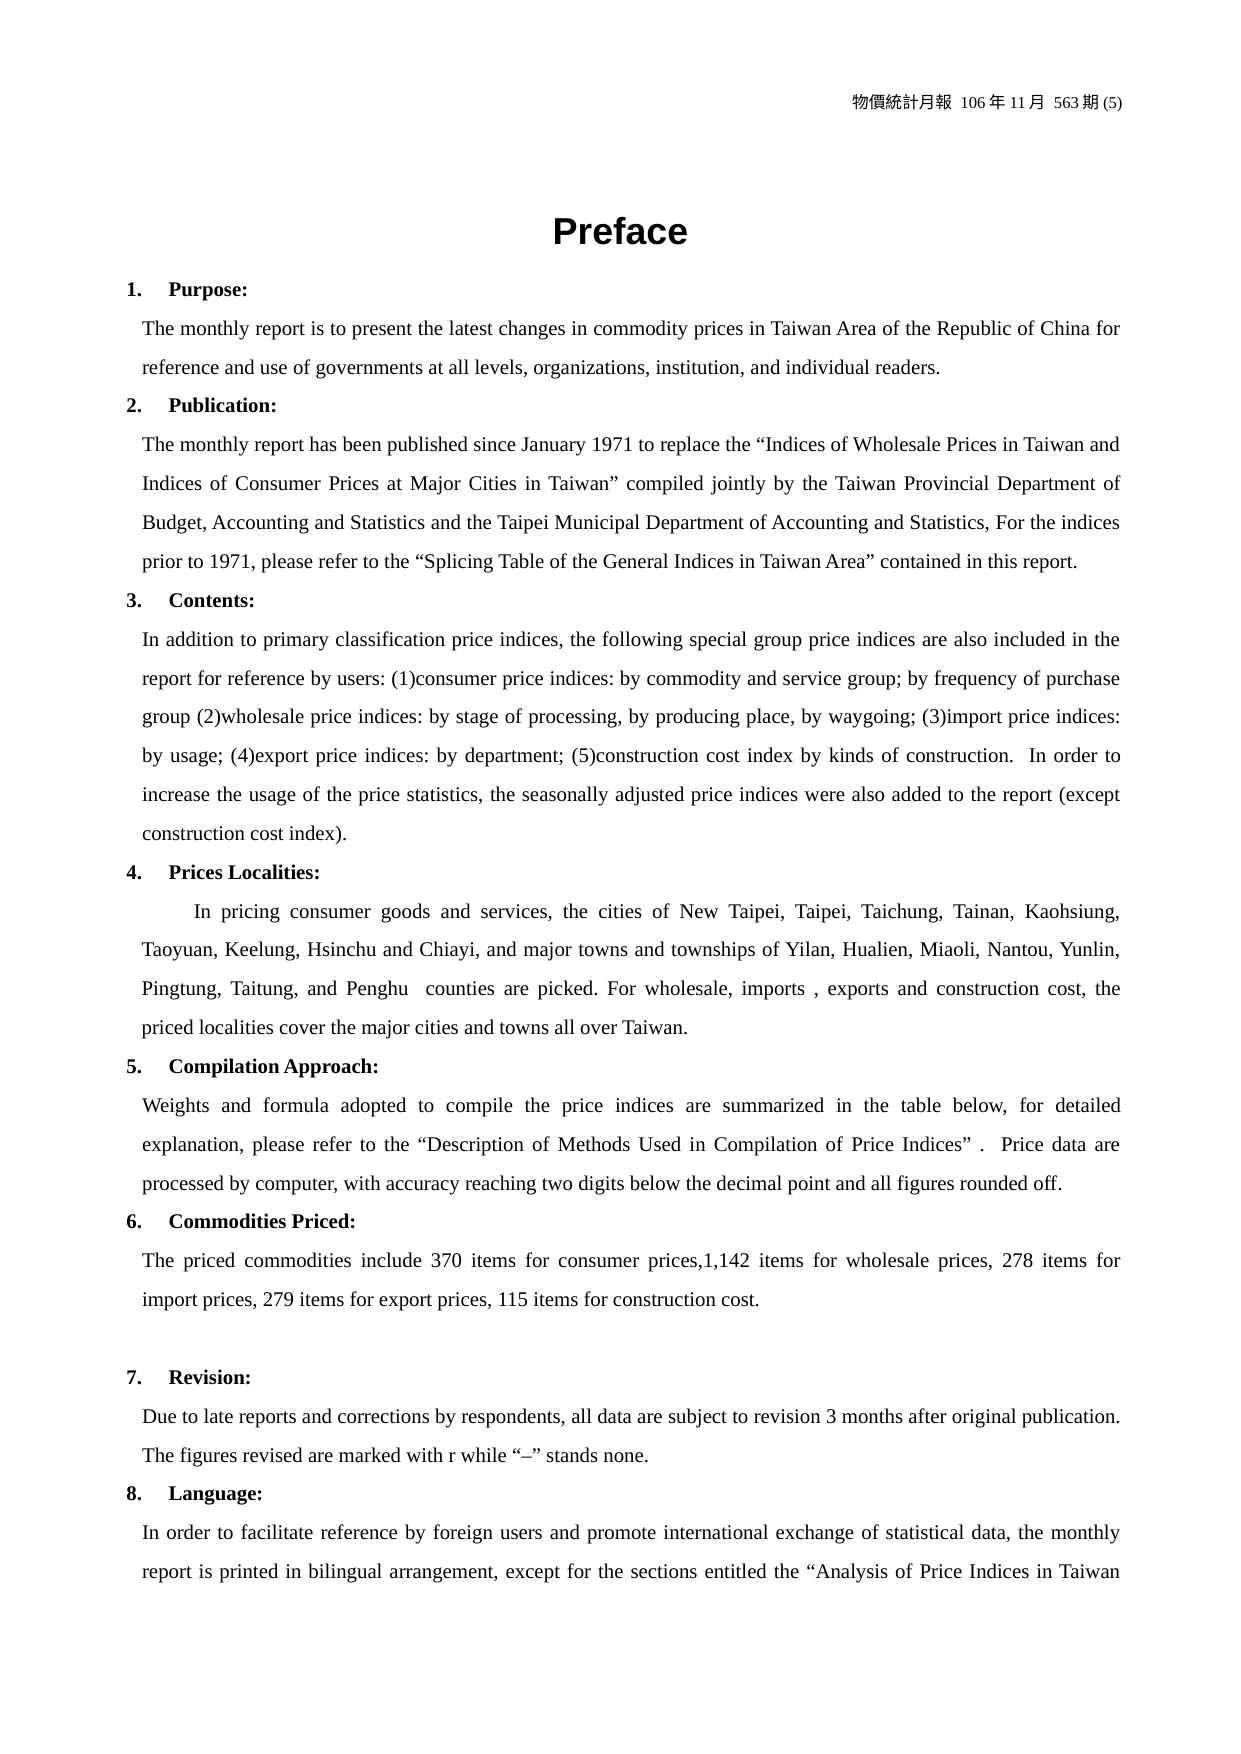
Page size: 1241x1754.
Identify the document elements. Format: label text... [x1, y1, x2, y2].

list Revision: [126, 1358, 1122, 1397]
list Contents: [126, 581, 1122, 620]
list Prices Localities: [126, 853, 1122, 892]
text The monthly report has been published since January 1971 to replace the “Indices of Wholesale Prices in Taiwan and Indices of Consumer Prices at Major Cities in Taiwan” compiled jointly by the Taiwan Provincial Department of Budget, Accounting and Statistics and the Taipei Municipal Department of Accounting and Statistics, For the indices prior to 1971, please refer to the “Splicing Table of the General Indices in Taiwan Area” contained in this report. [142, 425, 1122, 581]
list Language: [126, 1474, 1122, 1513]
text The monthly report is to present the latest changes in commodity prices in Taiwan Area of the Republic of China for reference and use of governments at all levels, organizations, institution, and individual readers. [142, 309, 1122, 387]
list Publication: [126, 387, 1122, 425]
text The priced commodities include 370 items for consumer prices,1,142 items for wholesale prices, 278 items for import prices, 279 items for export prices, 115 items for construction cost. [142, 1241, 1122, 1319]
list Commodities Priced: [126, 1202, 1122, 1241]
text Due to late reports and corrections by respondents, all data are subject to revision 3 months after original publication. The figures revised are marked with r while “–” stands none. [142, 1397, 1122, 1474]
subtitle Preface [118, 192, 1122, 270]
list Purpose: [126, 270, 1122, 309]
text Weights and formula adopted to compile the price indices are summarized in the table below, for detailed explanation, please refer to the “Description of Methods Used in Compilation of Price Indices” . Price data are processed by computer, with accuracy reaching two digits below the decimal point and all figures rounded off. [142, 1086, 1122, 1202]
text In pricing consumer goods and services, the cities of New Taipei, Taipei, Taichung, Tainan, Kaohsiung, Taoyuan, Keelung, Hsinchu and Chiayi, and major towns and townships of Yilan, Hualien, Miaoli, Nantou, Yunlin, Pingtung, Taitung, and Penghu counties are picked. For wholesale, imports , exports and construction cost, the priced localities cover the major cities and towns all over Taiwan. [141, 892, 1122, 1047]
text In order to facilitate reference by foreign users and promote international exchange of statistical data, the monthly report is printed in bilingual arrangement, except for the sections entitled the “Analysis of Price Indices in Taiwan [142, 1513, 1122, 1591]
list Compilation Approach: [126, 1047, 1122, 1086]
text In addition to primary classification price indices, the following special group price indices are also included in the report for reference by users: (1)consumer price indices: by commodity and service group; by frequency of purchase group (2)wholesale price indices: by stage of processing, by producing place, by waygoing; (3)import price indices: by usage; (4)export price indices: by department; (5)construction cost index by kinds of construction. In order to increase the usage of the price statistics, the seasonally adjusted price indices were also added to the report (except construction cost index). [142, 620, 1122, 853]
